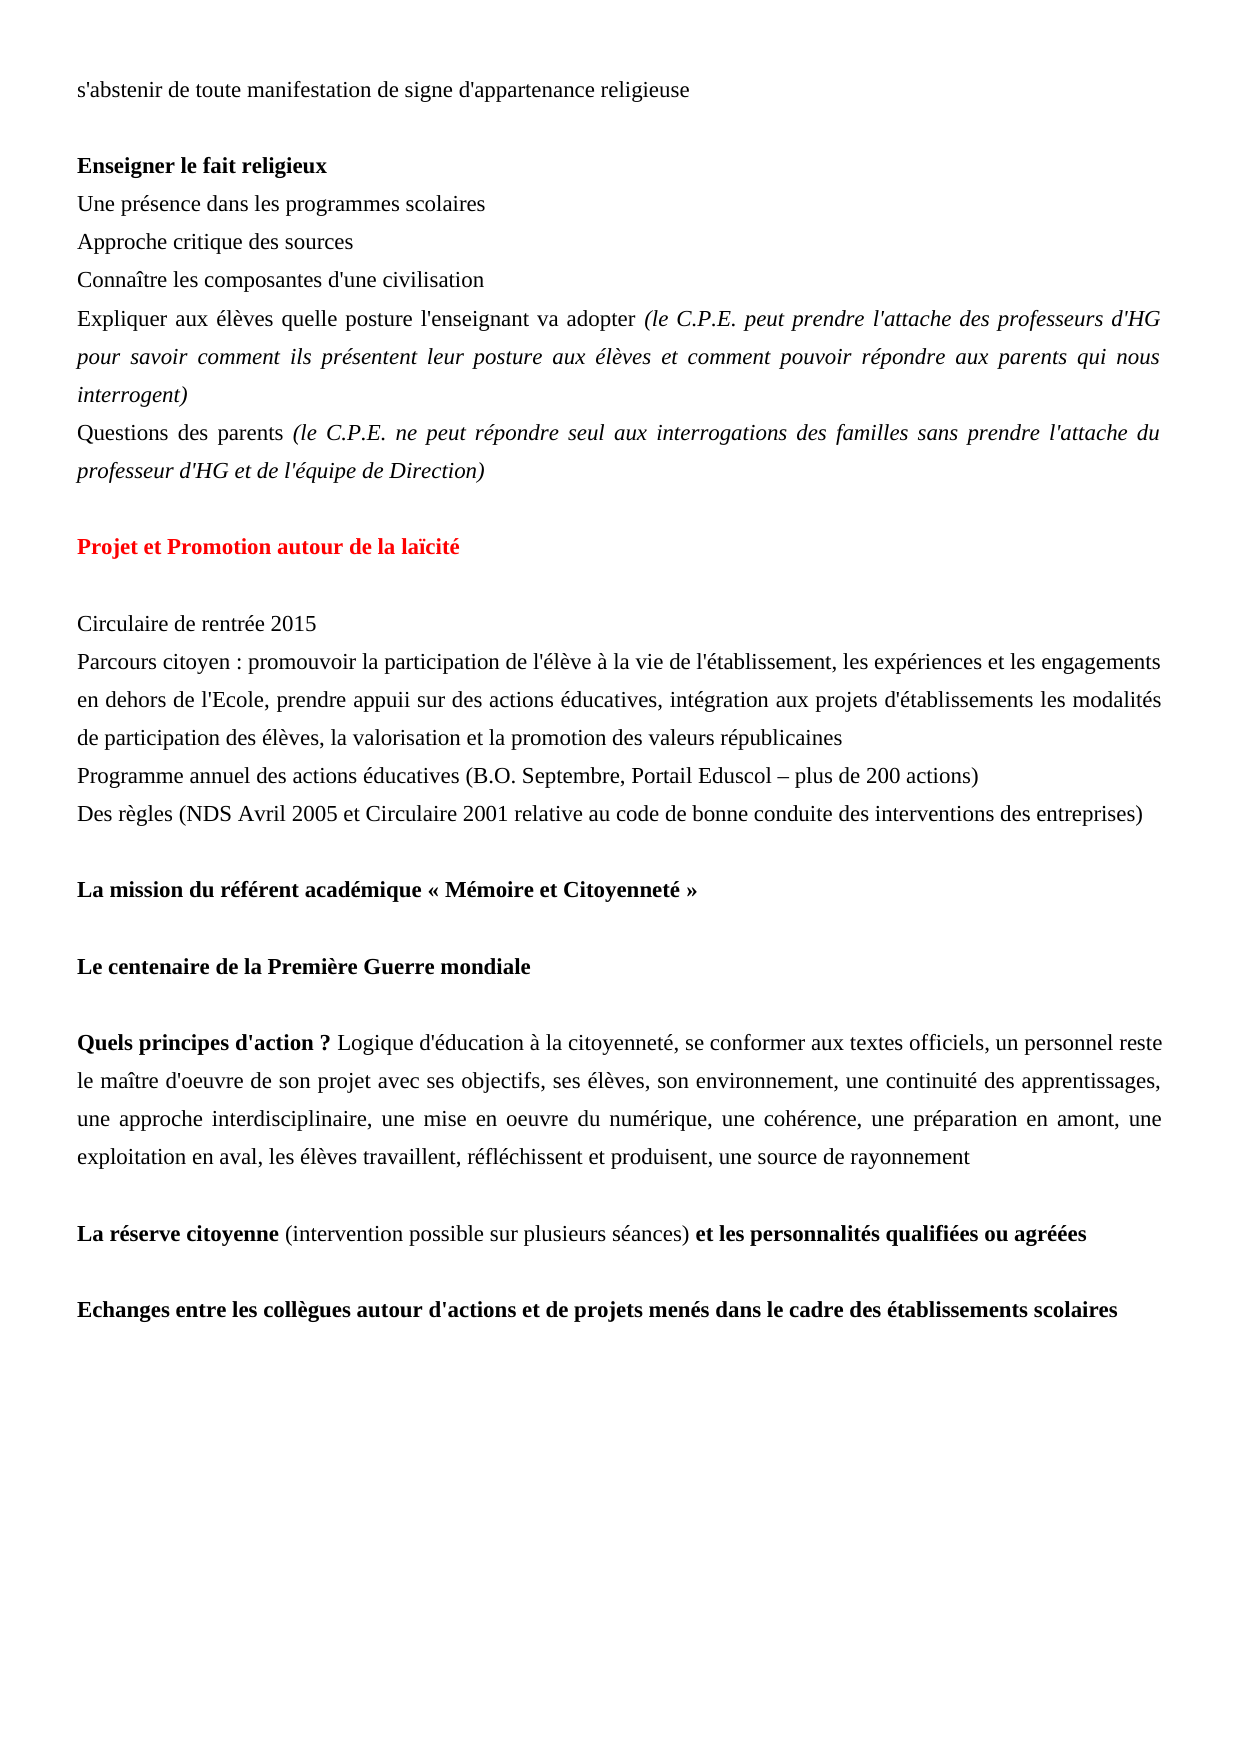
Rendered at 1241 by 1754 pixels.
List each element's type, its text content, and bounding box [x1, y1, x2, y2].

text Enseigner le fait religieux [77, 153, 1163, 178]
text Des règles (NDS Avril 2005 et Circulaire 2001 relative au code de bonne conduite des interventions des entreprises) [77, 801, 1163, 827]
text Projet et Promotion autour de la laïcité [77, 534, 1163, 560]
text Parcours citoyen : promouvoir la participation de l'élève à la vie de l'établissement, les expériences et les engagements en dehors de l'Ecole, prendre appuii sur des actions éducatives, intégration aux projets d'établissements les modalités de participation des élèves, la valorisation et la promotion des valeurs républicaines [77, 649, 1163, 750]
text Questions des parents (le C.P.E. ne peut répondre seul aux interrogations des familles sans prendre l'attache du professeur d'HG et de l'équipe de Direction) [77, 420, 1163, 483]
text La mission du référent académique « Mémoire et Citoyenneté » [77, 877, 1163, 903]
text Connaître les composantes d'une civilisation [77, 267, 1163, 293]
text Circulaire de rentrée 2015 [77, 611, 1163, 636]
text Une présence dans les programmes scolaires [77, 191, 1163, 217]
text s'abstenir de toute manifestation de signe d'appartenance religieuse [77, 77, 1163, 102]
text Quels principes d'action ? Logique d'éducation à la citoyenneté, se conformer aux textes officiels, un personnel reste le maître d'oeuvre de son projet avec ses objectifs, ses élèves, son environnement, une continuité des apprentissages, une approche interdisciplinaire, une mise en oeuvre du numérique, une cohérence, une préparation en amont, une exploitation en aval, les élèves travaillent, réfléchissent et produisent, une source de rayonnement [77, 1030, 1163, 1170]
text Approche critique des sources [77, 229, 1163, 255]
text La réserve citoyenne (intervention possible sur plusieurs séances) et les personnalités qualifiées ou agréées [77, 1221, 1163, 1246]
text Echanges entre les collègues autour d'actions et de projets menés dans le cadre des établissements scolaires [77, 1297, 1163, 1322]
text Expliquer aux élèves quelle posture l'enseignant va adopter (le C.P.E. peut prendre l'attache des professeurs d'HG pour savoir comment ils présentent leur posture aux élèves et comment pouvoir répondre aux parents qui nous interrogent) [77, 306, 1163, 407]
text Le centenaire de la Première Guerre mondiale [77, 954, 1163, 979]
text Programme annuel des actions éducatives (B.O. Septembre, Portail Eduscol – plus de 200 actions) [77, 763, 1163, 788]
